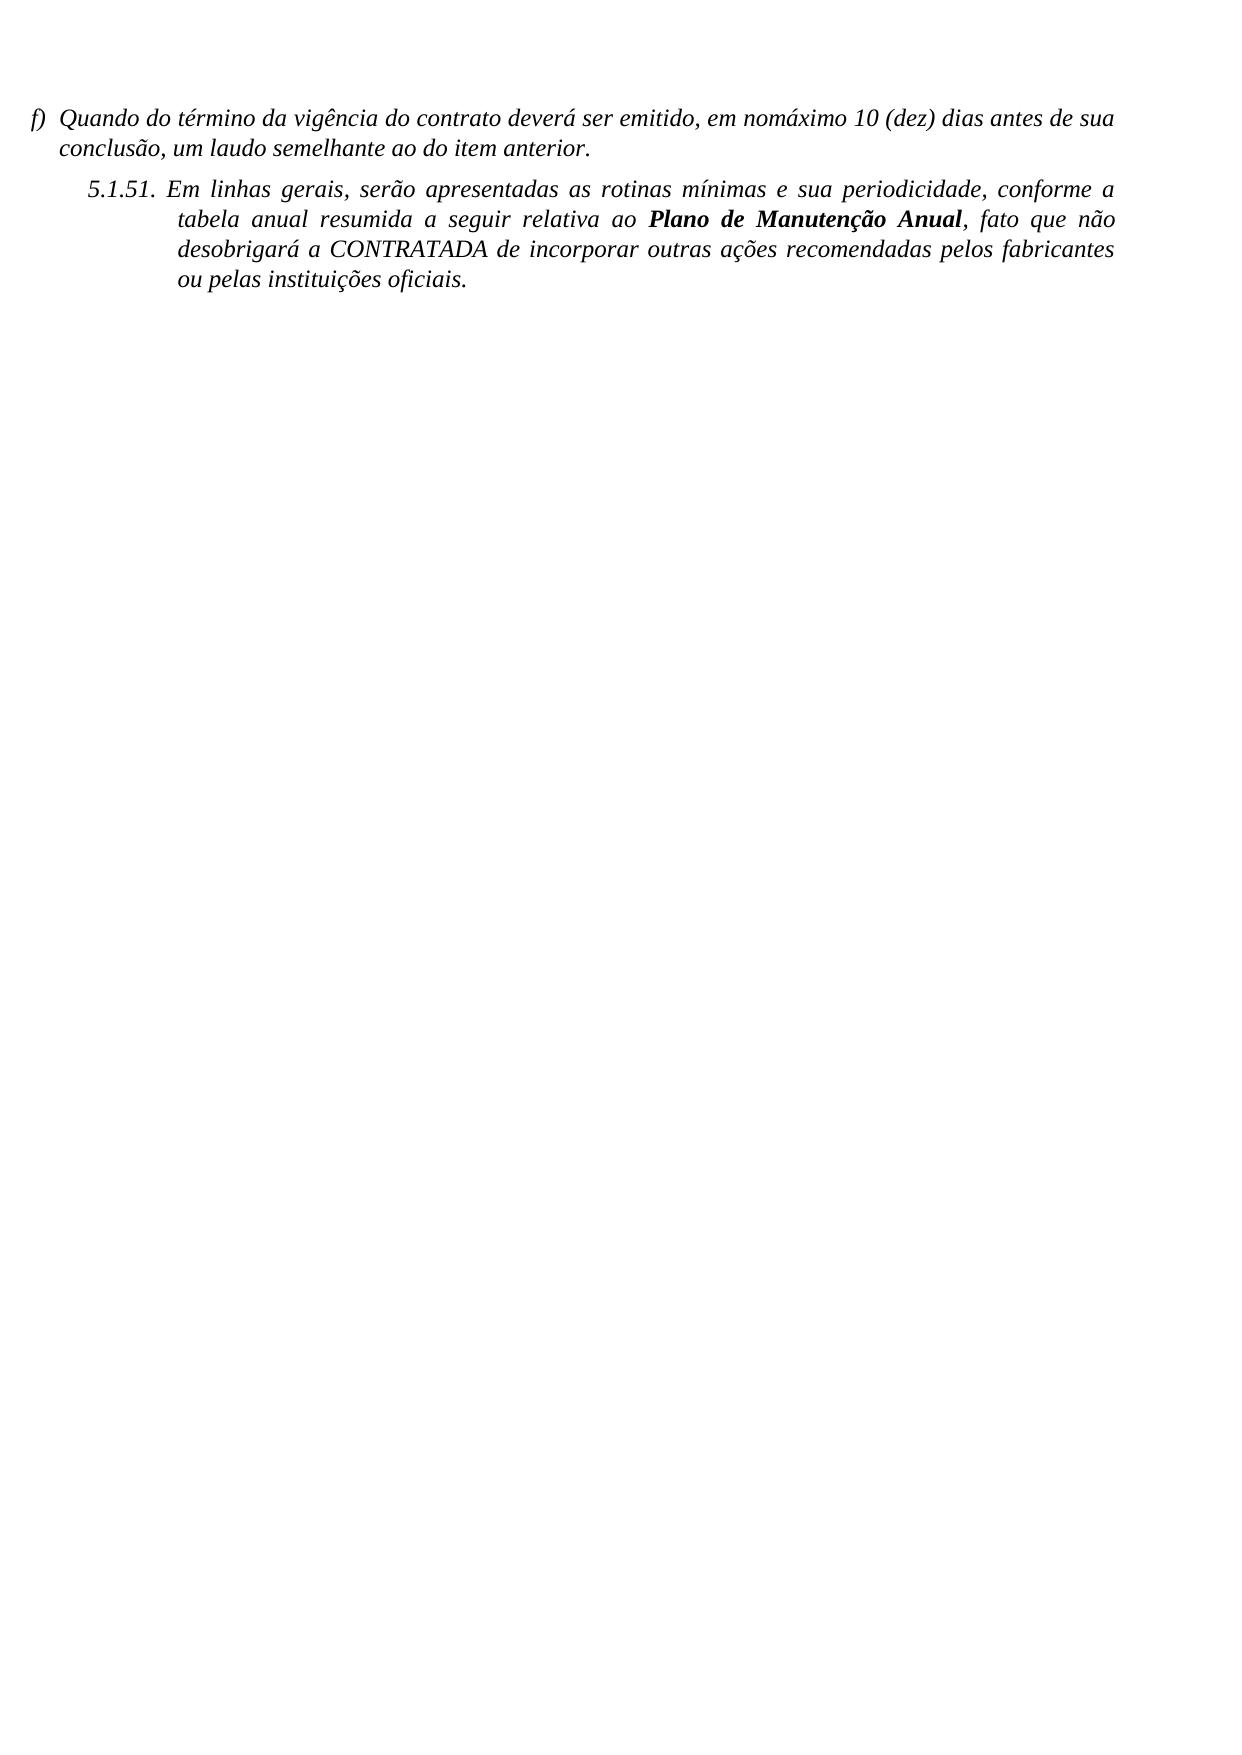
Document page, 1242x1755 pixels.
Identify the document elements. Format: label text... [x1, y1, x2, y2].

list Quando do término da vigência do contrato deverá ser emitido, em nomáximo 10 (dez) dias antes de sua conclusão, um laudo semelhante ao do item anterior. [31, 103, 1118, 162]
text 5.1.51. Em linhas gerais, serão apresentadas as rotinas mínimas e sua periodicidade, conforme a tabela anual resumida a seguir relativa ao Plano de Manutenção Anual, fato que não desobrigará a CONTRATADA de incorporar outras ações recomendadas pelos fabricantes ou pelas instituições oficiais. [88, 174, 1118, 293]
